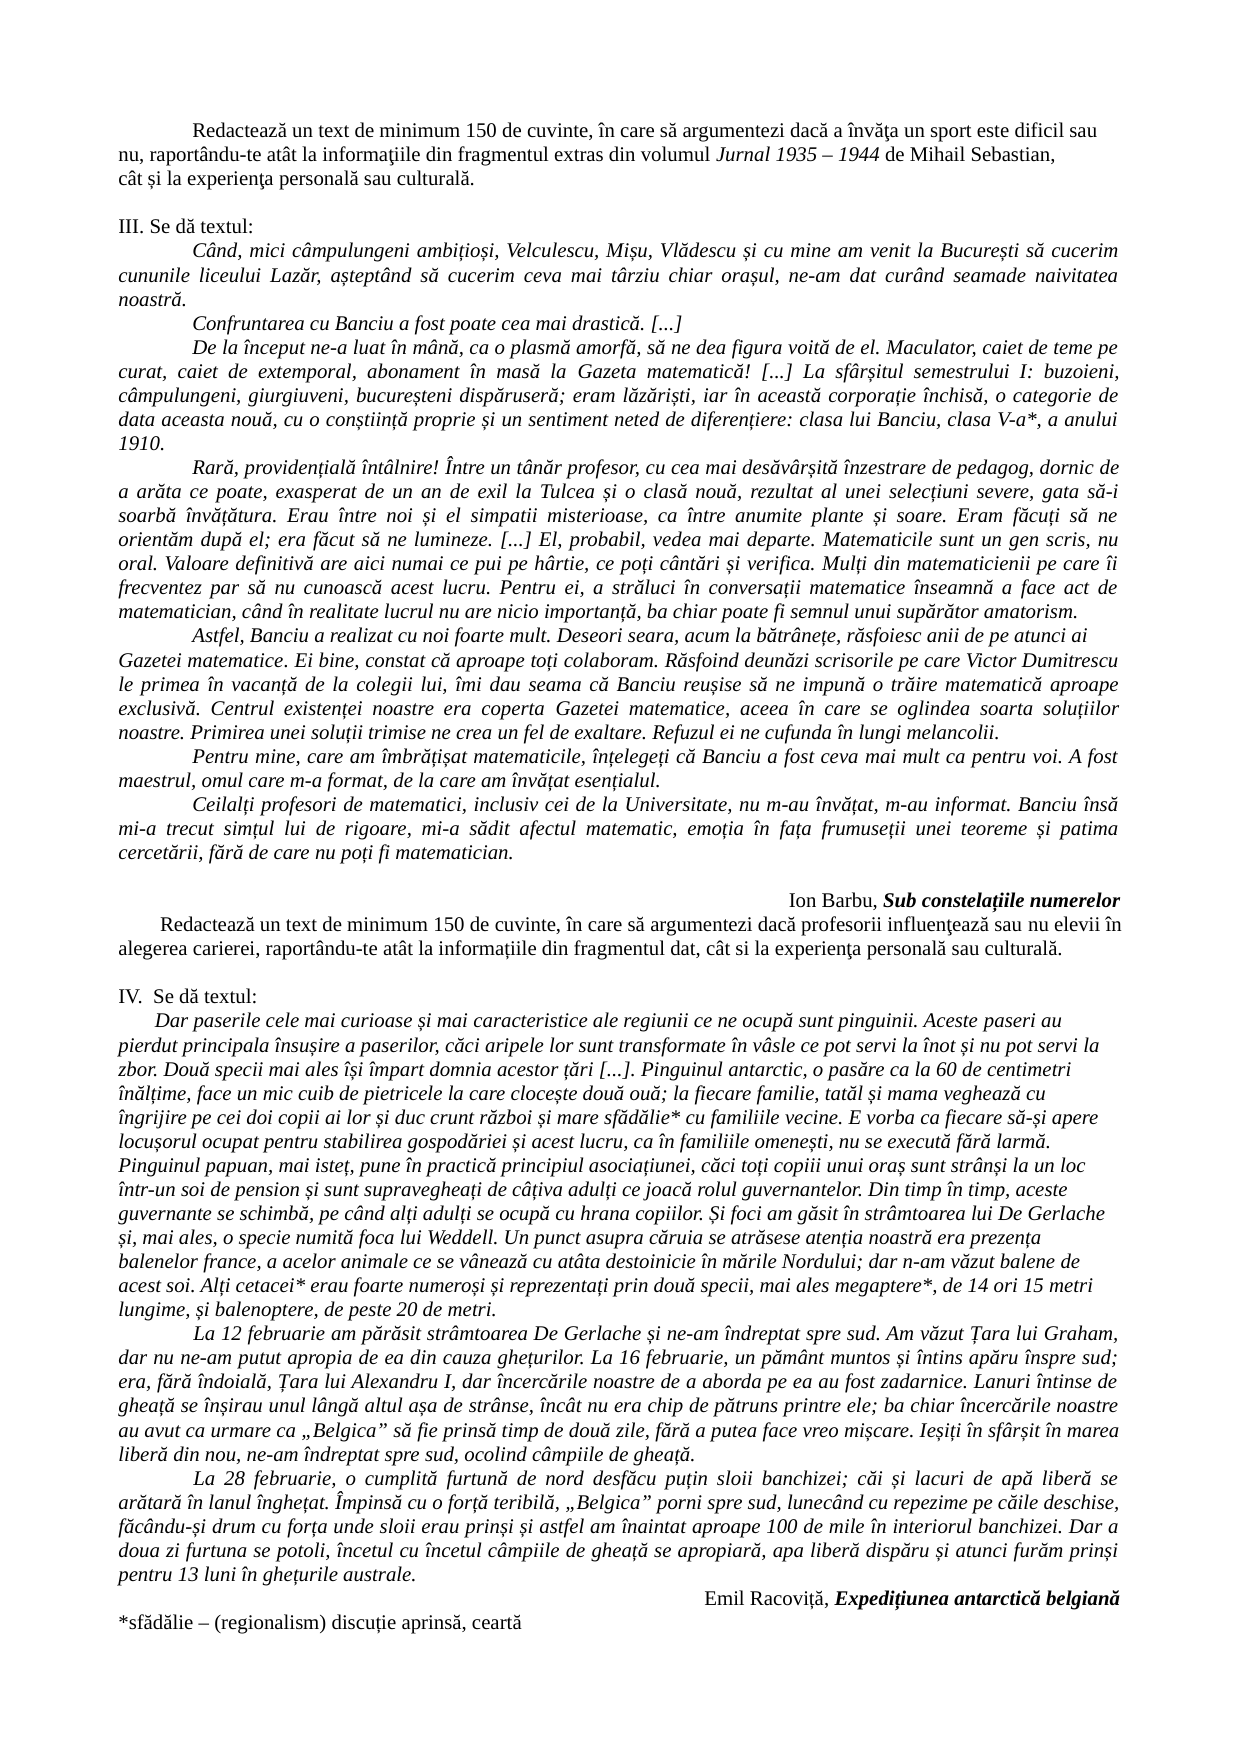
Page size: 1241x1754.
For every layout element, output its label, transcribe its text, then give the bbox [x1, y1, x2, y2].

text IV. Se dă textul: [118, 984, 1122, 1008]
text Rară, providențială întâlnire! Între un tânăr profesor, cu cea mai desăvârșită înzestrare de pedagog, dornic de a arăta ce poate, exasperat de un an de exil la Tulcea și o clasă nouă, rezultat al unei selecțiuni severe, gata să-i soarbă învățătura. Erau între noi și el simpatii misterioase, ca între anumite plante și soare. Eram făcuți să ne orientăm după el; era făcut să ne lumineze. [...] El, probabil, vedea mai departe. Matematicile sunt un gen scris, nu oral. Valoare definitivă are aici numai ce pui pe hârtie, ce poți cântări și verifica. Mulți din matematicienii pe care îi frecventez par să nu cunoască acest lucru. Pentru ei, a străluci în conversații matematice înseamnă a face act de matematician, când în realitate lucrul nu are nicio importanță, ba chiar poate fi semnul unui supărător amatorism. [118, 455, 1122, 623]
text La 12 februarie am părăsit strâmtoarea De Gerlache și ne-am îndreptat spre sud. Am văzut Țara lui Graham, dar nu ne-am putut apropia de ea din cauza ghețurilor. La 16 februarie, un pământ muntos și întins apăru înspre sud; era, fără îndoială, Țara lui Alexandru I, dar încercările noastre de a aborda pe ea au fost zadarnice. Lanuri întinse de gheață se înșirau unul lângă altul așa de strânse, încât nu era chip de pătruns printre ele; ba chiar încercările noastre au avut ca urmare ca „Belgica” să fie prinsă timp de două zile, fără a putea face vreo mișcare. Ieșiți în sfârșit în marea liberă din nou, ne-am îndreptat spre sud, ocolind câmpiile de gheață. [118, 1321, 1122, 1466]
text nu, raportându-te atât la informaţiile din fragmentul extras din volumul Jurnal 1935 – 1944 de Mihail Sebastian, [118, 142, 1122, 166]
text Emil Racoviță, Expedițiunea antarctică belgiană [118, 1586, 1122, 1610]
text Dar paserile cele mai curioase și mai caracteristice ale regiunii ce ne ocupă sunt pinguinii. Aceste paseri au pierdut principala însușire a paserilor, căci aripele lor sunt transformate în vâsle ce pot servi la înot și nu pot servi la zbor. Două specii mai ales își împart domnia acestor țări [...]. Pinguinul antarctic, o pasăre ca la 60 de centimetri înălțime, face un mic cuib de pietricele la care clocește două ouă; la fiecare familie, tatăl și mama veghează cu îngrijire pe cei doi copii ai lor și duc crunt război și mare sfădălie* cu familiile vecine. E vorba ca fiecare să-și apere locușorul ocupat pentru stabilirea gospodăriei și acest lucru, ca în familiile omenești, nu se execută fără larmă. Pinguinul papuan, mai isteț, pune în practică principiul asociațiunei, căci toți copiii unui oraș sunt strânși la un loc într-un soi de pension și sunt supravegheați de câțiva adulți ce joacă rolul guvernantelor. Din timp în timp, aceste guvernante se schimbă, pe când alți adulți se ocupă cu hrana copiilor. Și foci am găsit în strâmtoarea lui De Gerlache și, mai ales, o specie numită foca lui Weddell. Un punct asupra căruia se atrăsese atenția noastră era prezența balenelor france, a acelor animale ce se vânează cu atâta destoinicie în mările Nordului; dar n-am văzut balene de acest soi. Alți cetacei* erau foarte numeroși și reprezentați prin două specii, mai ales megaptere*, de 14 ori 15 metri lungime, și balenoptere, de peste 20 de metri. [118, 1008, 1122, 1321]
text III. Se dă textul: [118, 214, 1122, 238]
text Când, mici câmpulungeni ambițioși, Velculescu, Mișu, Vlădescu și cu mine am venit la București să cucerim cununile liceului Lazăr, așteptând să cucerim ceva mai târziu chiar orașul, ne-am dat curând seamade naivitatea noastră. [118, 238, 1122, 311]
text La 28 februarie, o cumplită furtună de nord desfăcu puțin sloii banchizei; căi și lacuri de apă liberă se arătară în lanul înghețat. Împinsă cu o forță teribilă, „Belgica” porni spre sud, lunecând cu repezime pe căile deschise, făcându-și drum cu forța unde sloii erau prinși și astfel am înaintat aproape 100 de mile în interiorul banchizei. Dar a doua zi furtuna se potoli, încetul cu încetul câmpiile de gheață se apropiară, apa liberă dispăru și atunci furăm prinși pentru 13 luni în ghețurile australe. [118, 1466, 1122, 1586]
text *sfădălie – (regionalism) discuție aprinsă, ceartă [118, 1610, 1122, 1634]
text De la început ne-a luat în mână, ca o plasmă amorfă, să ne dea figura voită de el. Maculator, caiet de teme pe curat, caiet de extemporal, abonament în masă la Gazeta matematică! [...] La sfârșitul semestrului I: buzoieni, câmpulungeni, giurgiuveni, bucureșteni dispăruseră; eram lăzăriști, iar în această corporație închisă, o categorie de data aceasta nouă, cu o conștiință proprie și un sentiment neted de diferențiere: clasa lui Banciu, clasa V-a*, a anului 1910. [118, 335, 1122, 455]
text Astfel, Banciu a realizat cu noi foarte mult. Deseori seara, acum la bătrânețe, răsfoiesc anii de pe atunci ai [118, 623, 1122, 647]
text cât și la experienţa personală sau culturală. [118, 166, 1122, 190]
text Ceilalți profesori de matematici, inclusiv cei de la Universitate, nu m-au învățat, m-au informat. Banciu însă mi-a trecut simțul lui de rigoare, mi-a sădit afectul matematic, emoția în fața frumuseții unei teoreme și patima cercetării, fără de care nu poți fi matematician. [118, 792, 1122, 864]
text Ion Barbu, Sub constelațiile numerelor [118, 888, 1122, 912]
text Pentru mine, care am îmbrățișat matematicile, înțelegeți că Banciu a fost ceva mai mult ca pentru voi. A fost maestrul, omul care m-a format, de la care am învățat esențialul. [118, 744, 1122, 792]
text Confruntarea cu Banciu a fost poate cea mai drastică. [...] [118, 311, 1122, 335]
text Redactează un text de minimum 150 de cuvinte, în care să argumentezi dacă a învăţa un sport este dificil sau [118, 118, 1122, 142]
text Redactează un text de minimum 150 de cuvinte, în care să argumentezi dacă profesorii influenţează sau nu elevii în alegerea carierei, raportându-te atât la informațiile din fragmentul dat, cât si la experienţa personală sau culturală. [118, 912, 1122, 960]
text Gazetei matematice. Ei bine, constat că aproape toți colaboram. Răsfoind deunăzi scrisorile pe care Victor Dumitrescu le primea în vacanță de la colegii lui, îmi dau seama că Banciu reușise să ne impună o trăire matematică aproape exclusivă. Centrul existenței noastre era coperta Gazetei matematice, aceea în care se oglindea soarta soluțiilor noastre. Primirea unei soluții trimise ne crea un fel de exaltare. Refuzul ei ne cufunda în lungi melancolii. [118, 647, 1122, 744]
